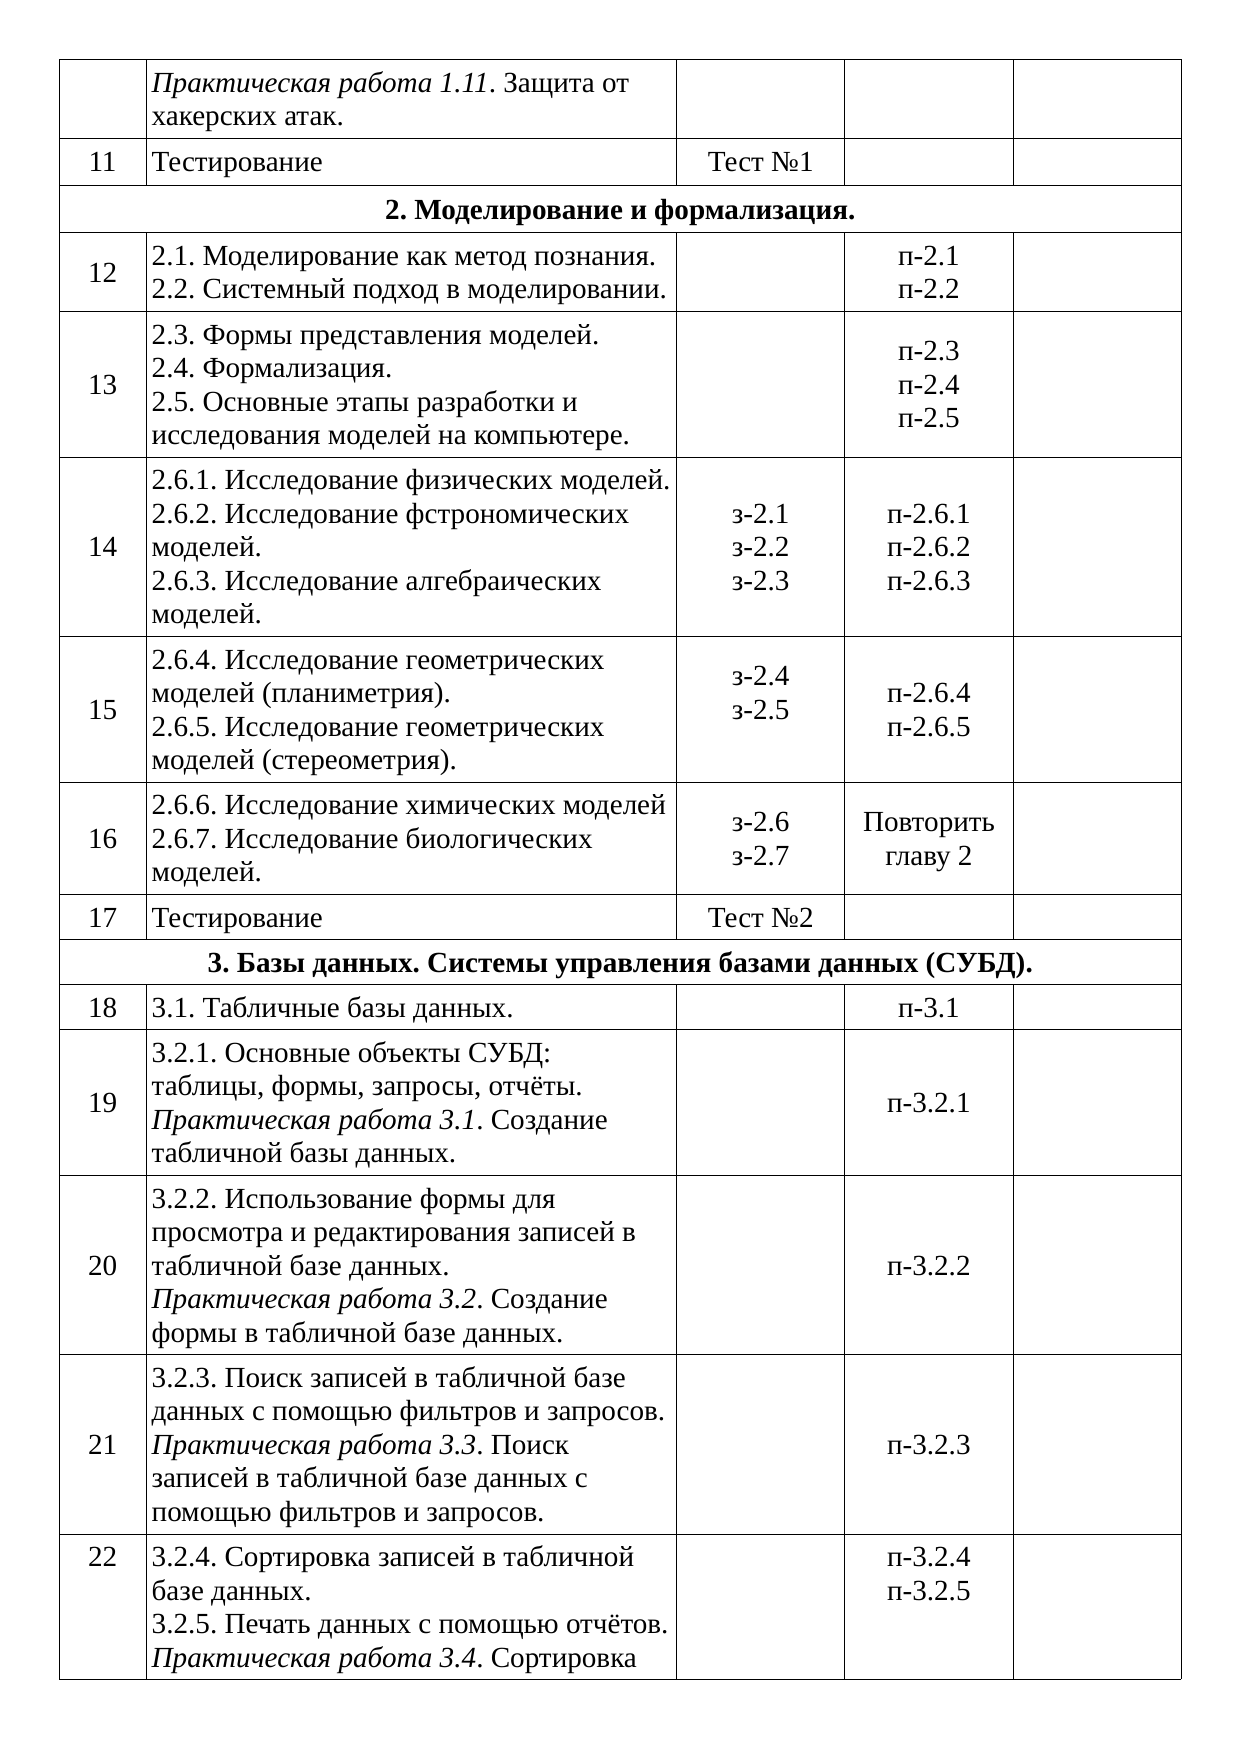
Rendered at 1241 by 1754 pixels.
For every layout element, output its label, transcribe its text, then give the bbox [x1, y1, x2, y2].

table_cell [677, 312, 844, 457]
table_cell п-3.2.3 [845, 1355, 1013, 1533]
table_cell [60, 60, 146, 138]
table_cell 11 [60, 139, 146, 185]
table_cell [1014, 312, 1181, 457]
table_cell 2.6.6. Исследование химических моделей 2.6.7. Исследование биологических моделей. [147, 783, 676, 894]
table_cell з-2.4 з-2.5 [677, 637, 844, 782]
table_cell 2.6.4. Исследование геометрических моделей (планиметрия). 2.6.5. Исследование геометрических моделей (стереометрия). [147, 637, 676, 782]
table_cell [1014, 1030, 1181, 1175]
table_cell 12 [60, 233, 146, 311]
table_cell 17 [60, 895, 146, 939]
table_cell 3.2.2. Использование формы для просмотра и редактирования записей в табличной базе данных. Практическая работа 3.2. Создание формы в табличной базе данных. [147, 1176, 676, 1354]
table_cell 3.2.4. Сортировка записей в табличной базе данных. 3.2.5. Печать данных с помощью отчётов. Практическая работа 3.4. Сортировка [147, 1535, 676, 1679]
table_cell [1014, 60, 1181, 138]
table_cell з-2.1 з-2.2 з-2.3 [677, 458, 844, 636]
table_cell [677, 1535, 844, 1679]
table_cell [677, 985, 844, 1029]
table_cell [677, 1030, 844, 1175]
table_cell п-3.2.1 [845, 1030, 1013, 1175]
table_cell [1014, 458, 1181, 636]
table_cell [845, 895, 1013, 939]
table_cell [677, 1176, 844, 1354]
table_cell [845, 60, 1013, 138]
table_cell [677, 1355, 844, 1533]
table_cell 18 [60, 985, 146, 1029]
table_cell [677, 233, 844, 311]
table_cell п-2.1 п-2.2 [845, 233, 1013, 311]
table_cell 2. Моделирование и формализация. [60, 186, 1181, 232]
table_cell Повторить главу 2 [845, 783, 1013, 894]
table_cell 16 [60, 783, 146, 894]
table_cell 3. Базы данных. Системы управления базами данных (СУБД). [60, 940, 1181, 984]
table_cell 22 [60, 1535, 146, 1679]
table_cell Тестирование [147, 139, 676, 185]
table_cell [1014, 1176, 1181, 1354]
table_cell Тест №1 [677, 139, 844, 185]
table_cell 2.3. Формы представления моделей. 2.4. Формализация. 2.5. Основные этапы разработки и исследования моделей на компьютере. [147, 312, 676, 457]
table_cell 13 [60, 312, 146, 457]
table_cell Тестирование [147, 895, 676, 939]
table_cell 2.6.1. Исследование физических моделей. 2.6.2. Исследование фстрономических моделей. 2.6.3. Исследование алгебраических моделей. [147, 458, 676, 636]
table_cell п-3.2.2 [845, 1176, 1013, 1354]
table_cell Практическая работа 1.11. Защита от хакерских атак. [147, 60, 676, 138]
table_cell [1014, 139, 1181, 185]
table_cell з-2.6 з-2.7 [677, 783, 844, 894]
table_cell Тест №2 [677, 895, 844, 939]
table_cell [1014, 1535, 1181, 1679]
table_cell [1014, 985, 1181, 1029]
table_cell [1014, 783, 1181, 894]
table_cell [1014, 233, 1181, 311]
table_cell 2.1. Моделирование как метод познания. 2.2. Системный подход в моделировании. [147, 233, 676, 311]
table_cell 21 [60, 1355, 146, 1533]
table_cell 19 [60, 1030, 146, 1175]
table_cell 14 [60, 458, 146, 636]
table_cell [1014, 1355, 1181, 1533]
table_cell п-2.6.1 п-2.6.2 п-2.6.3 [845, 458, 1013, 636]
table_cell 3.1. Табличные базы данных. [147, 985, 676, 1029]
table_cell п-3.2.4 п-3.2.5 [845, 1535, 1013, 1679]
table_cell 15 [60, 637, 146, 782]
table_cell п-2.6.4 п-2.6.5 [845, 637, 1013, 782]
table_cell п-3.1 [845, 985, 1013, 1029]
table_cell 20 [60, 1176, 146, 1354]
table_cell [845, 139, 1013, 185]
table_cell п-2.3 п-2.4 п-2.5 [845, 312, 1013, 457]
table_cell [677, 60, 844, 138]
table_cell 3.2.1. Основные объекты СУБД: таблицы, формы, запросы, отчёты. Практическая работа 3.1. Создание табличной базы данных. [147, 1030, 676, 1175]
table_cell [1014, 895, 1181, 939]
table_cell [1014, 637, 1181, 782]
table_cell 3.2.3. Поиск записей в табличной базе данных с помощью фильтров и запросов. Практическая работа 3.3. Поиск записей в табличной базе данных с помощью фильтров и запросов. [147, 1355, 676, 1533]
